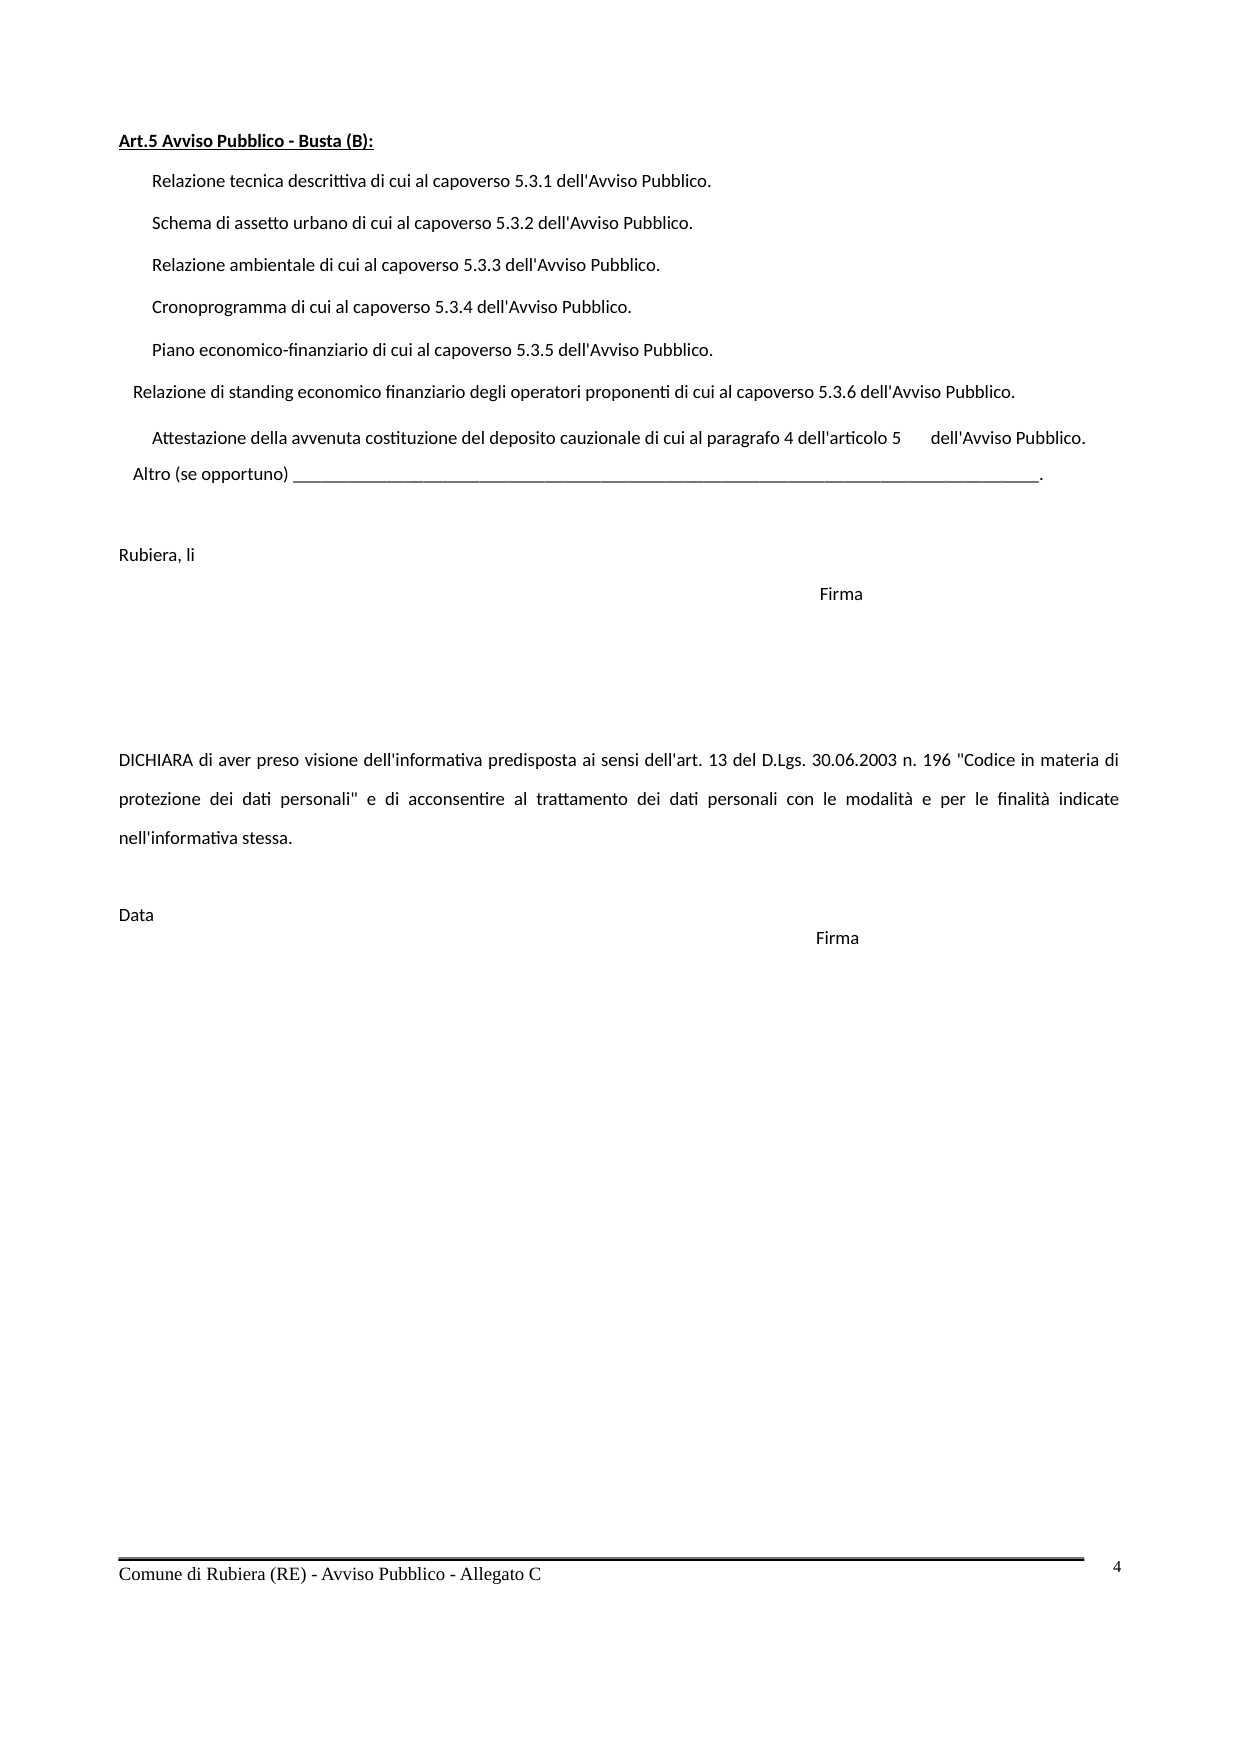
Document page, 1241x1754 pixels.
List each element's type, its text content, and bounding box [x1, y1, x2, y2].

text DICHIARA di aver preso visione dell'informativa predisposta ai sensi dell'art. 13 del D.Lgs. 30.06.2003 n. 196 "Codice in materia di protezione dei dati personali" e di acconsentire al trattamento dei dati personali con le modalità e per le finalità indicate nell'informativa stessa. [119, 749, 1121, 849]
text Attestazione della avvenuta costituzione del deposito cauzionale di cui al paragrafo 4 dell'articolo 5 dell'Avviso Pubblico. [118, 426, 1121, 449]
list Relazione di standing economico finanziario degli operatori proponenti di cui al capoverso 5.3.6 dell'Avviso Pubblico. [118, 380, 1123, 403]
text Data [119, 903, 1123, 926]
text Art.5 Avviso Pubblico - Busta (B): [119, 129, 1123, 152]
text Schema di assetto urbano di cui al capoverso 5.3.2 dell'Avviso Pubblico. [118, 211, 1123, 234]
text Piano economico-finanziario di cui al capoverso 5.3.5 dell'Avviso Pubblico. [118, 338, 1123, 361]
text Firma [119, 926, 1123, 949]
text Firma [118, 582, 1090, 605]
text Relazione ambientale di cui al capoverso 5.3.3 dell'Avviso Pubblico. [118, 253, 1123, 276]
list Altro (se opportuno) ________________________________________________________________________________. [118, 462, 1123, 485]
text Cronoprogramma di cui al capoverso 5.3.4 dell'Avviso Pubblico. [118, 296, 1123, 319]
text Comune di Rubiera (RE) - Avviso Pubblico - Allegato C 4 [119, 1557, 1123, 1585]
text Rubiera, li [119, 543, 1123, 566]
text Relazione tecnica descrittiva di cui al capoverso 5.3.1 dell'Avviso Pubblico. [118, 169, 1123, 192]
